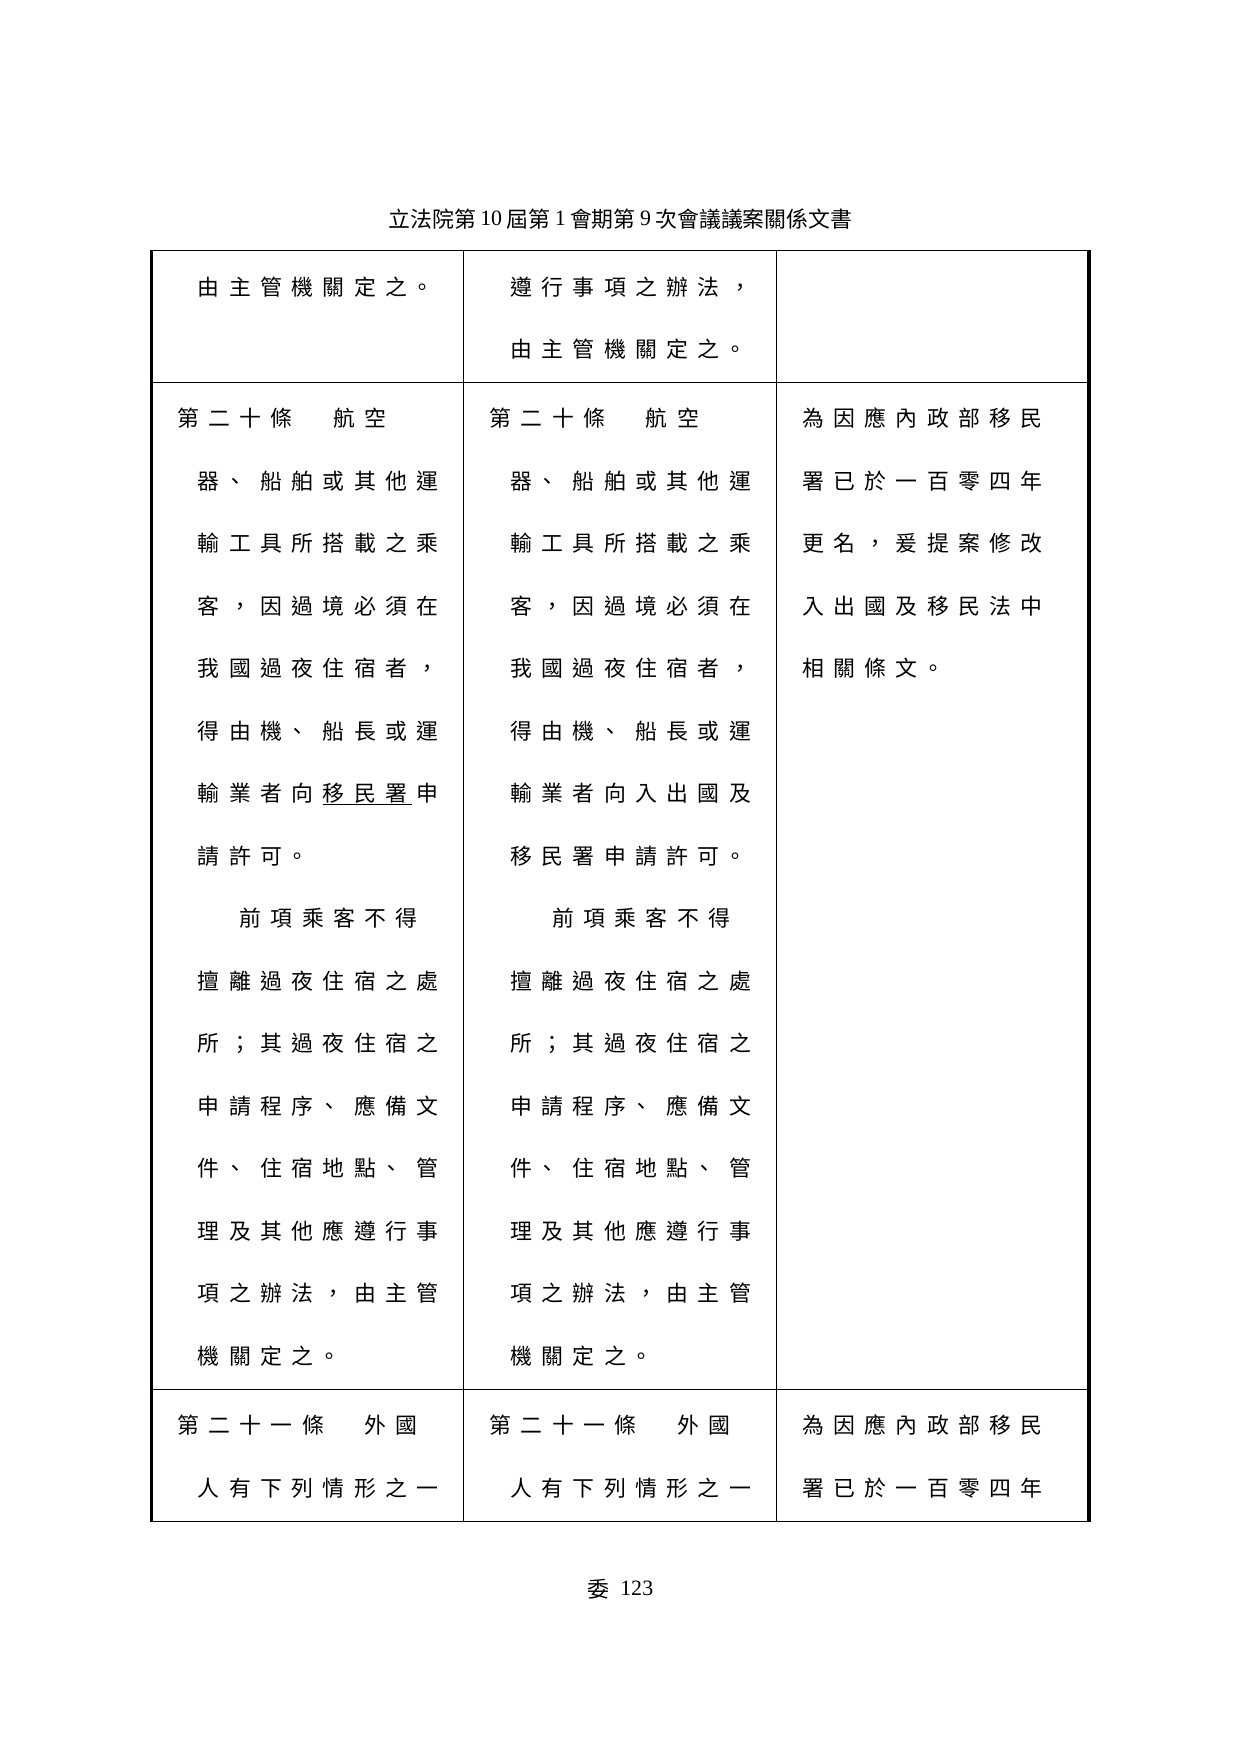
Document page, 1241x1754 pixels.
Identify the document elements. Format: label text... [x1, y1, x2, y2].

table_cell 為因應內政部移民署已於一百零四年 [777, 1390, 1087, 1521]
table_cell 由主管機關定之。 [153, 251, 463, 382]
table_cell [777, 251, 1087, 382]
table_cell 第二十一條 外國人有下列情形之一 [153, 1390, 463, 1521]
table_cell 為因應內政部移民署已於一百零四年更名，爰提案修改入出國及移民法中相關條文。 [777, 383, 1087, 1389]
table_cell 第二十條 航空器、船舶或其他運輸工具所搭載之乘客，因過境必須在我國過夜住宿者，得由機、船長或運輸業者向入出國及移民署申請許可。 前項乘客不得擅離過夜住宿之處所；其過夜住宿之申請程序、應備文件、住宿地點、管理及其他應遵行事項之辦法，由主管機關定之。 [464, 383, 776, 1389]
table_cell 第二十條 航空器、船舶或其他運輸工具所搭載之乘客，因過境必須在我國過夜住宿者，得由機、船長或運輸業者向移民署申請許可。 前項乘客不得擅離過夜住宿之處所；其過夜住宿之申請程序、應備文件、住宿地點、管理及其他應遵行事項之辦法，由主管機關定之。 [153, 383, 463, 1389]
table_cell 第二十一條 外國人有下列情形之一 [464, 1390, 776, 1521]
table_cell 遵行事項之辦法，由主管機關定之。 [464, 251, 776, 382]
